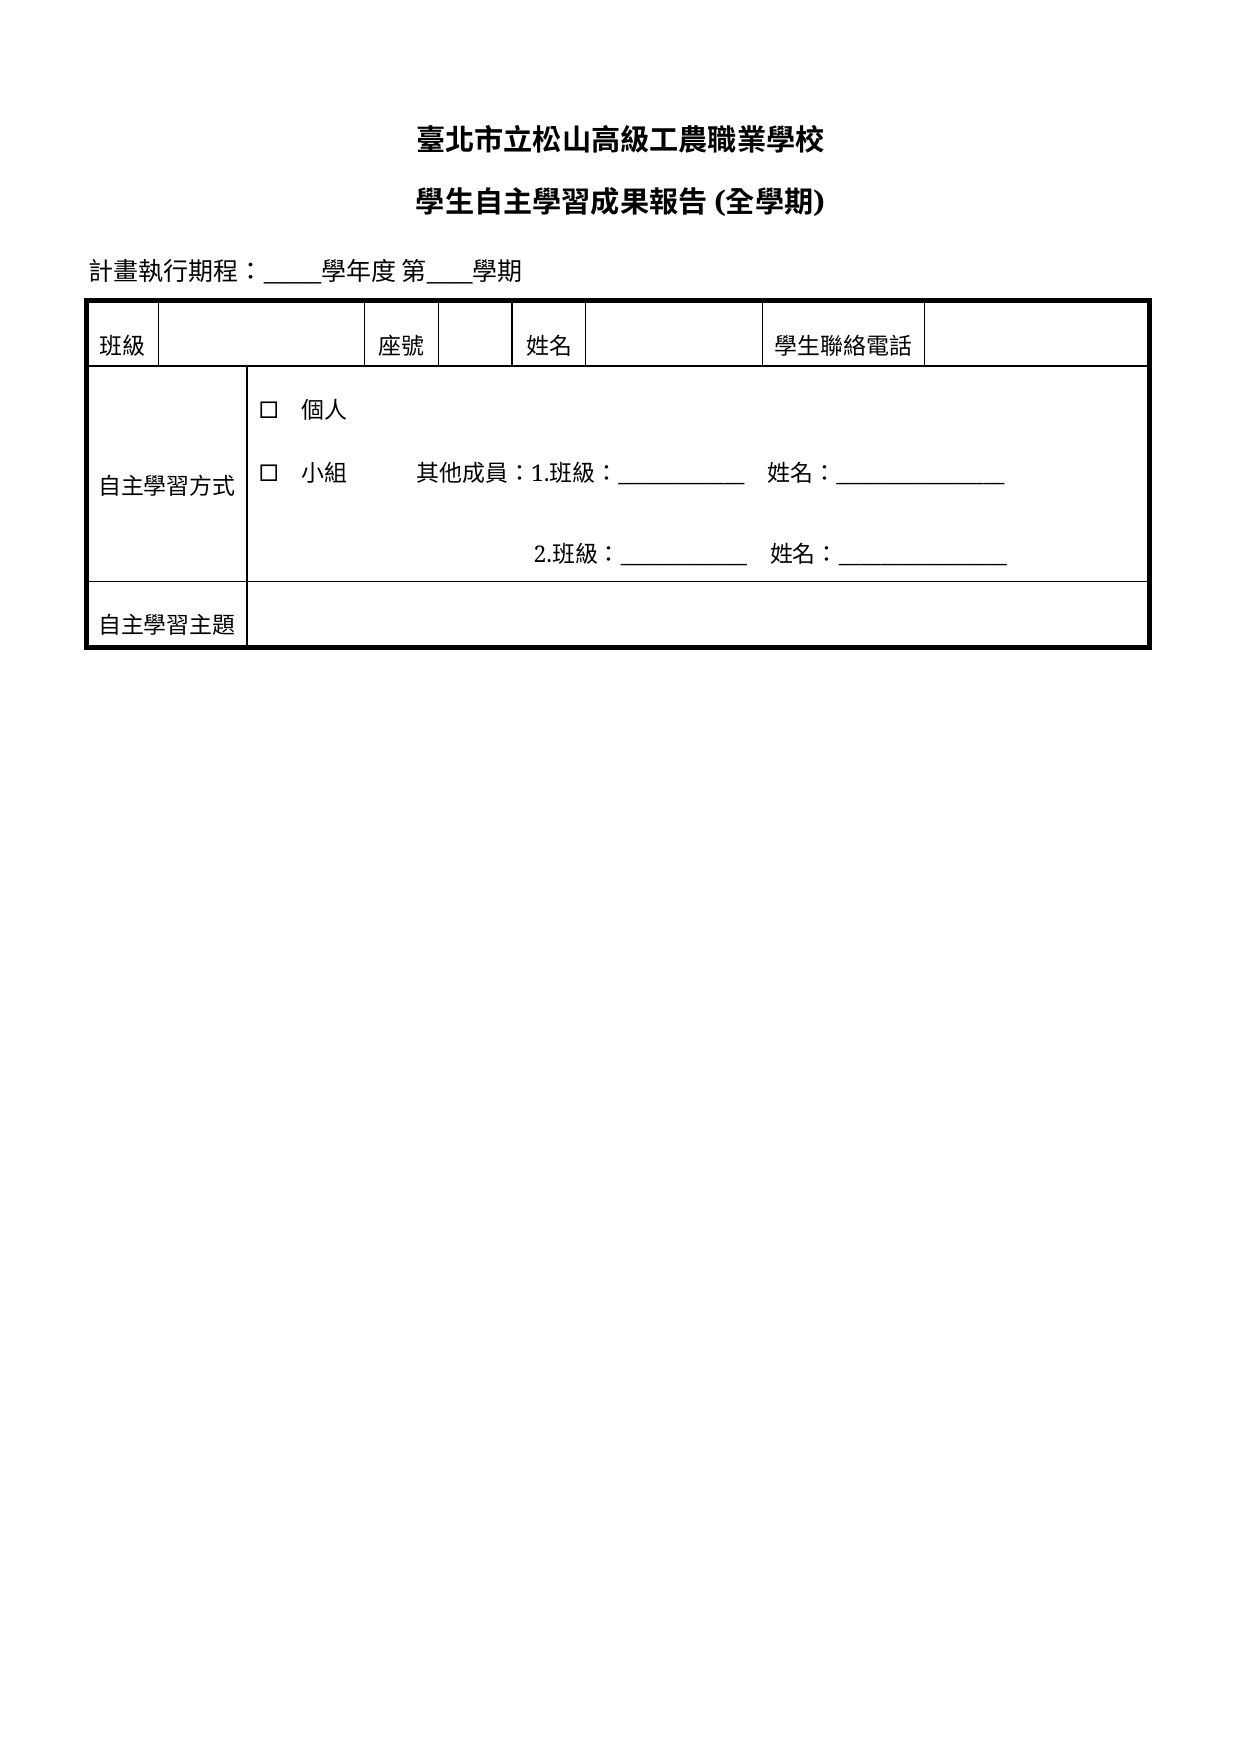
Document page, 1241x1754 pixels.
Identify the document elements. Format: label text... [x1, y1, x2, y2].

table_header [439, 303, 511, 365]
table_header 學生聯絡電話 [763, 303, 924, 365]
table_cell 自主學習方式 [89, 367, 246, 581]
table_header [159, 303, 364, 365]
table_cell 自主學習主題 [89, 582, 246, 645]
table_header [925, 303, 1147, 365]
table_header 班級 [89, 303, 158, 365]
table_header 座號 [365, 303, 438, 365]
table_header 姓名 [513, 303, 585, 365]
table_cell  個人  小組 其他成員：1.班級：____________ 姓名：________________ 2.班級：____________ 姓名：________________ [248, 367, 1147, 581]
table_cell [248, 582, 1147, 645]
text 計畫執行期程：_____學年度 第____學期 [89, 228, 1152, 291]
text 臺北市立松山高級工農職業學校 學生自主學習成果報告 (全學期) [89, 96, 1152, 221]
table_header [586, 303, 762, 365]
